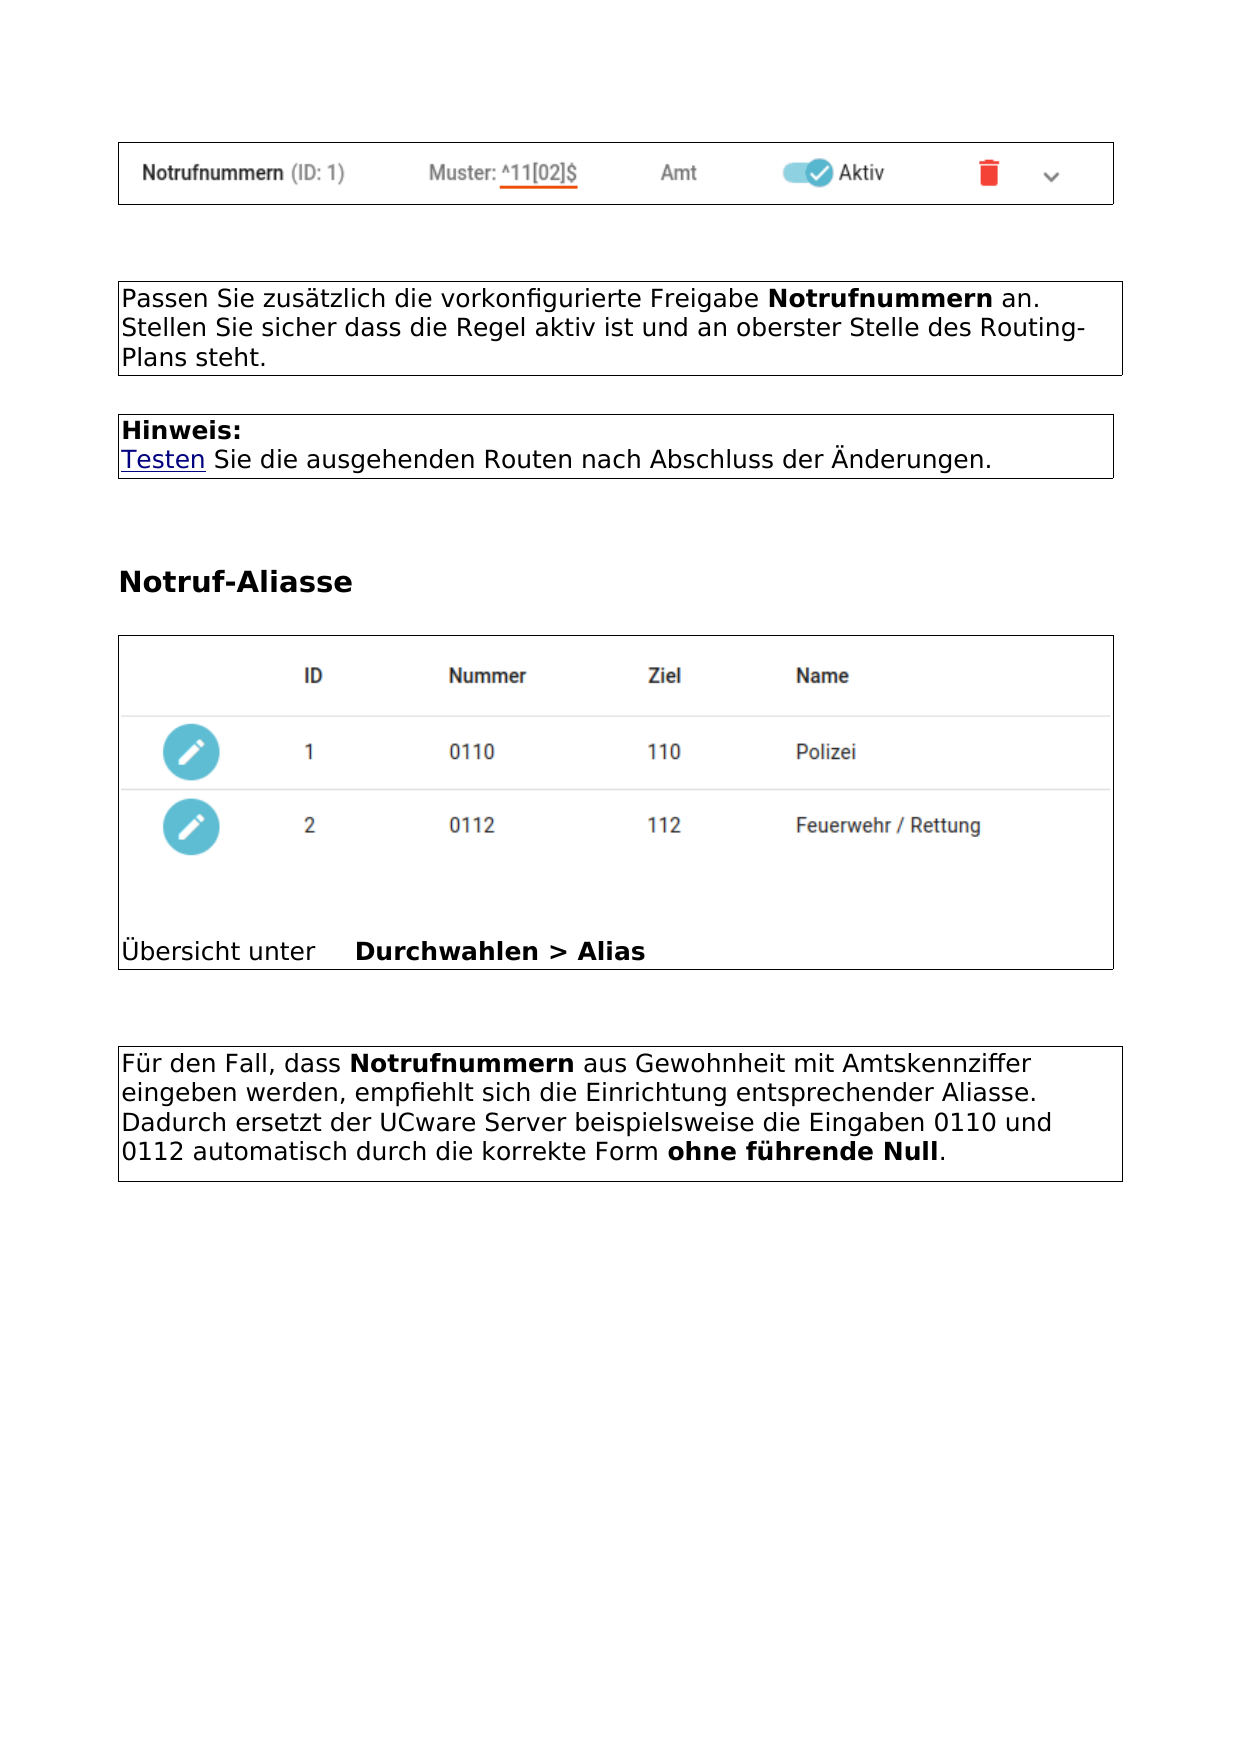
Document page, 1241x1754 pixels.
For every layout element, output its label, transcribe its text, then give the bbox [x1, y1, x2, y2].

table_header Übersicht unterDurchwahlen > Alias [119, 636, 1113, 969]
table_header Für den Fall, dass Notrufnummern aus Gewohnheit mit Amtskennziffer eingeben werden, empfiehlt sich die Einrichtung entsprechender Aliasse. Dadurch ersetzt der UCware Server beispielsweise die Eingaben 0110 und 0112 automatisch durch die korrekte Form ohne führende Null. [119, 1047, 1122, 1181]
subtitle Notruf-Aliasse [118, 565, 1122, 599]
table_header Passen Sie zusätzlich die vorkonfigurierte Freigabe Notrufnummern an. Stellen Sie sicher dass die Regel aktiv ist und an oberster Stelle des Routing-Plans steht. [119, 282, 1122, 375]
picture [121, 638, 1111, 892]
table_header Hinweis: Testen Sie die ausgehenden Routen nach Abschluss der Änderungen. [119, 415, 1113, 478]
picture [121, 144, 1111, 202]
